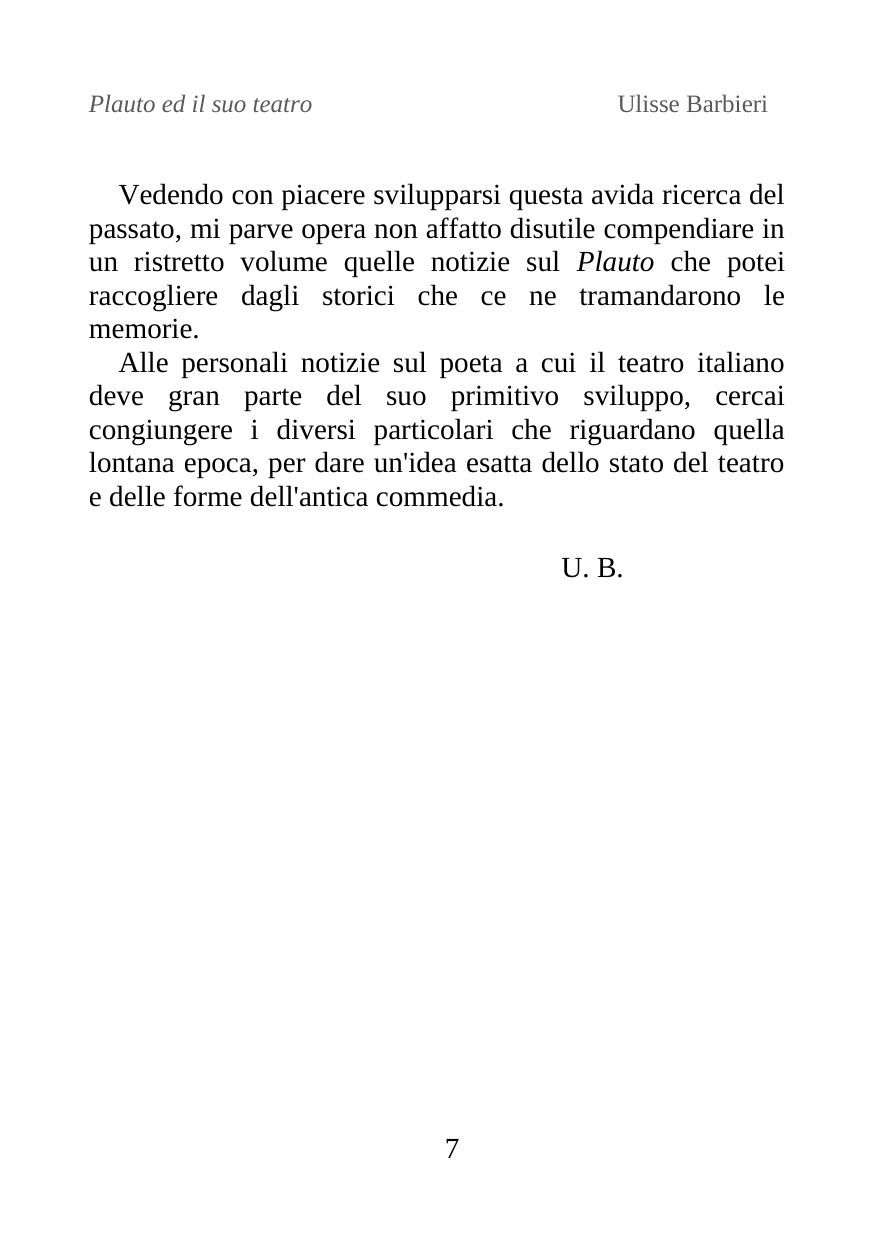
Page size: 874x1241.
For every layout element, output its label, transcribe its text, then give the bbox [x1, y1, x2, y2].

text Alle personali notizie sul poeta a cui il teatro italiano deve gran parte del suo primitivo sviluppo, cercai congiungere i diversi particolari che riguardano quella lontana epoca, per dare un'idea esatta dello stato del teatro e delle forme dell'antica commedia. [89, 345, 785, 513]
text U. B. [89, 550, 785, 584]
text Vedendo con piacere svilupparsi questa avida ricerca del passato, mi parve opera non affatto disutile compendiare in un ristretto volume quelle notizie sul Plauto che potei raccogliere dagli storici che ce ne tramandarono le memorie. [89, 177, 785, 345]
